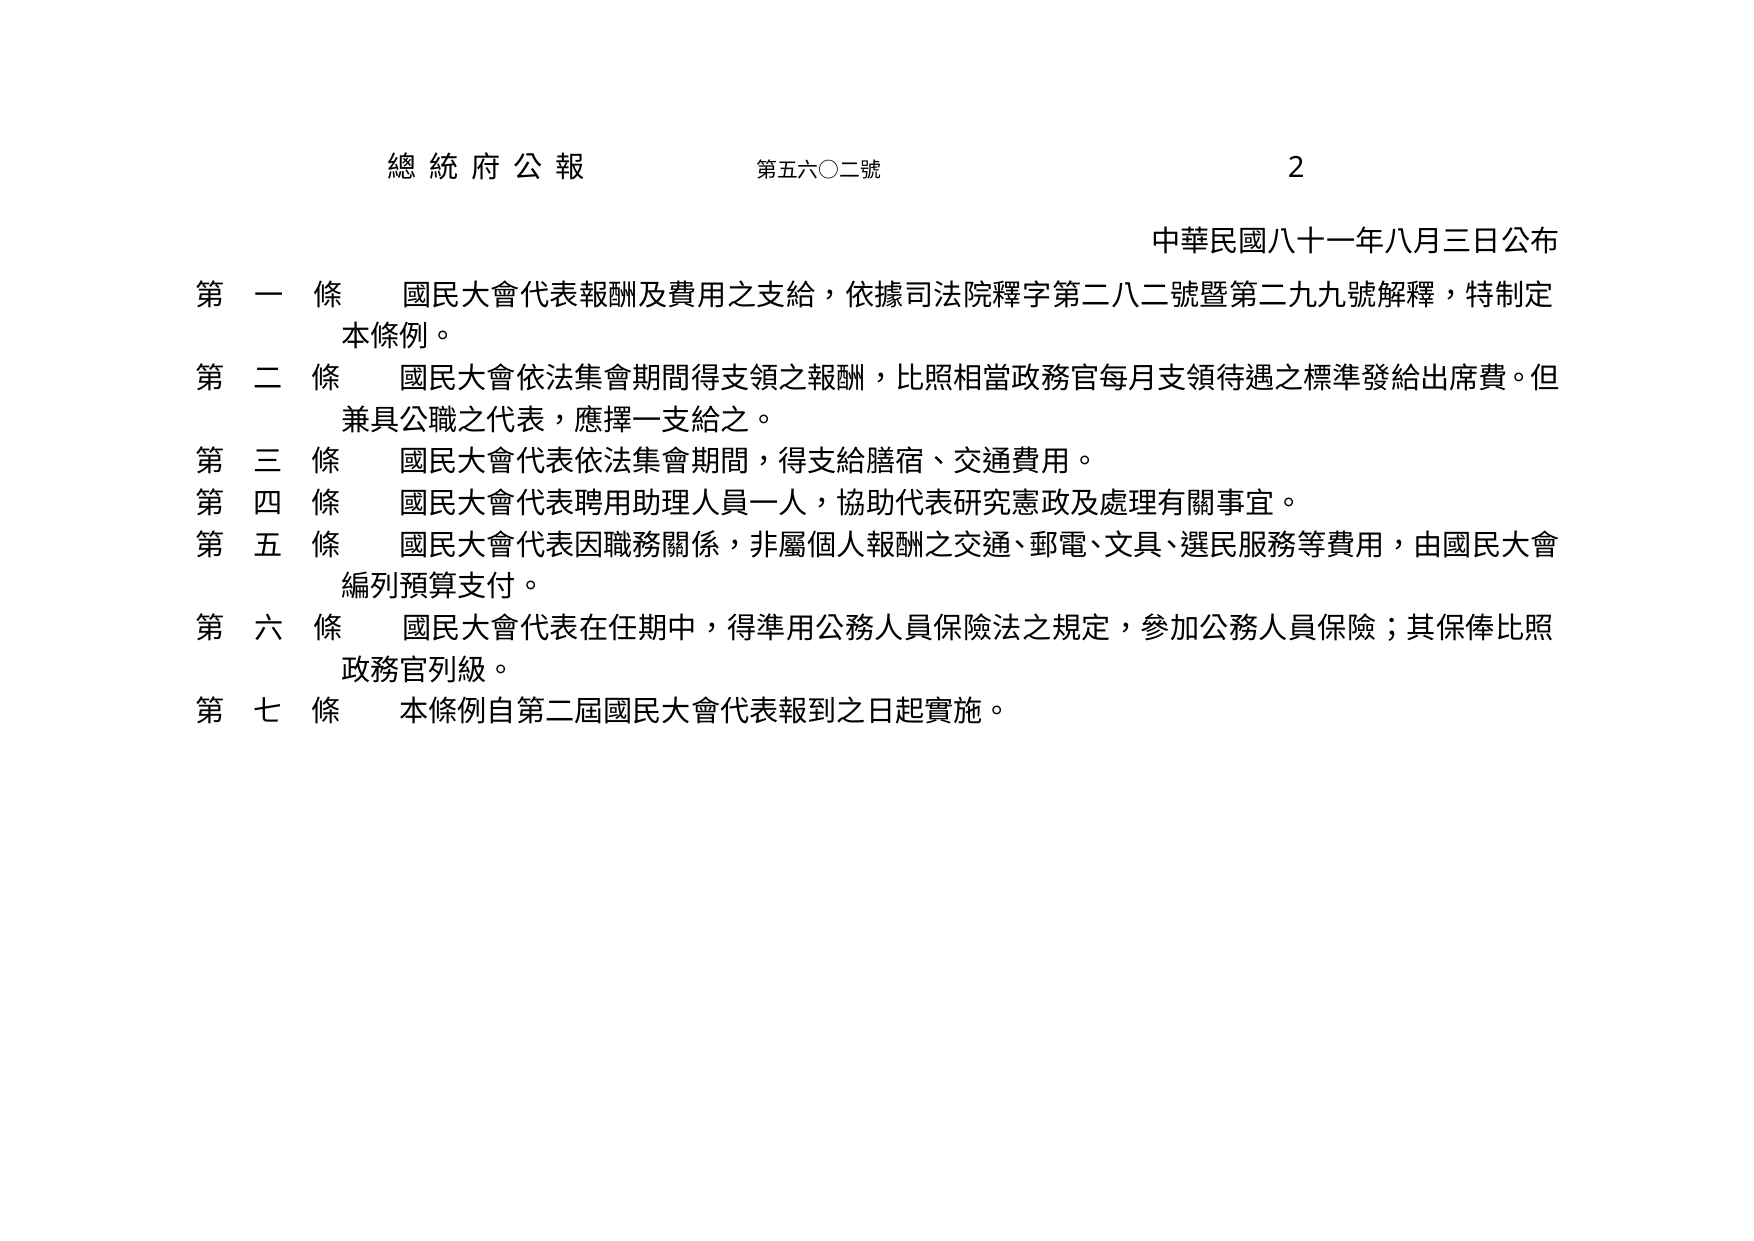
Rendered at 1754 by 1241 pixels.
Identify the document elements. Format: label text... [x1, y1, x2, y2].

text 第 六 條 國民大會代表在任期中，得準用公務人員保險法之規定，參加公務人員保險；其保俸比照政務官列級。 [195, 605, 1559, 688]
text 第 一 條 國民大會代表報酬及費用之支給，依據司法院釋字第二八二號暨第二九九號解釋，特制定本條例。 [195, 272, 1559, 355]
text 第 七 條 本條例自第二屆國民大會代表報到之日起實施。 [195, 688, 1559, 730]
text 第 三 條 國民大會代表依法集會期間，得支給膳宿、交通費用。 [195, 438, 1559, 480]
text 第 二 條 國民大會依法集會期間得支領之報酬，比照相當政務官每月支領待遇之標準發給出席費。但兼具公職之代表，應擇一支給之。 [195, 355, 1559, 438]
text 第 四 條 國民大會代表聘用助理人員一人，協助代表研究憲政及處理有關事宜。 [195, 480, 1559, 522]
text 第 五 條 國民大會代表因職務關係，非屬個人報酬之交通、郵電、文具、選民服務等費用，由國民大會編列預算支付。 [195, 522, 1559, 605]
text 中華民國八十一年八月三日公布 [195, 222, 1559, 259]
